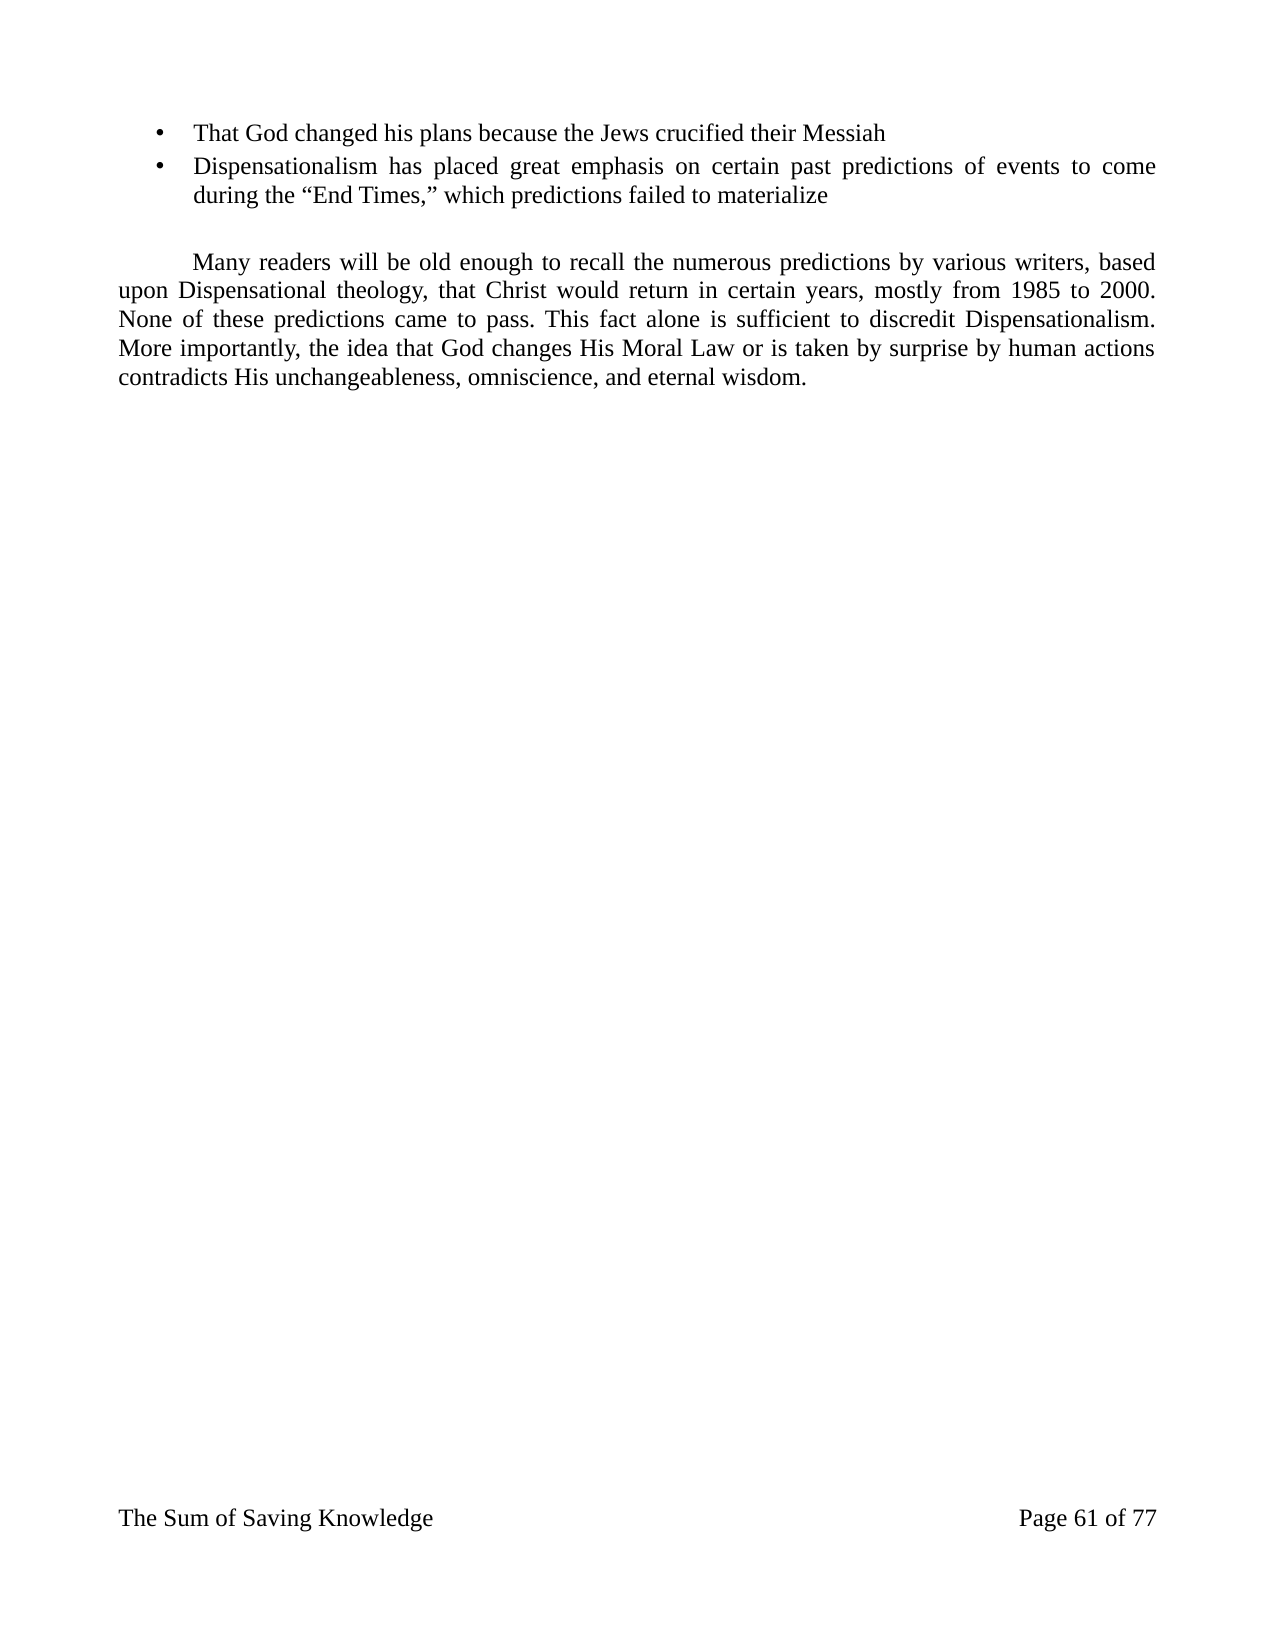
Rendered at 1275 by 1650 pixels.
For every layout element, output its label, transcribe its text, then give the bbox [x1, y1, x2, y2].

text Many readers will be old enough to recall the numerous predictions by various writers, based upon Dispensational theology, that Christ would return in certain years, mostly from 1985 to 2000. None of these predictions came to pass. This fact alone is sufficient to discredit Dispensationalism. More importantly, the idea that God changes His Moral Law or is taken by surprise by human actions contradicts His unchangeableness, omniscience, and eternal wisdom. [118, 247, 1157, 390]
list Dispensationalism has placed great emphasis on certain past predictions of events to come during the “End Times,” which predictions failed to materialize [156, 151, 1157, 209]
list That God changed his plans because the Jews crucified their Messiah [156, 118, 1157, 147]
